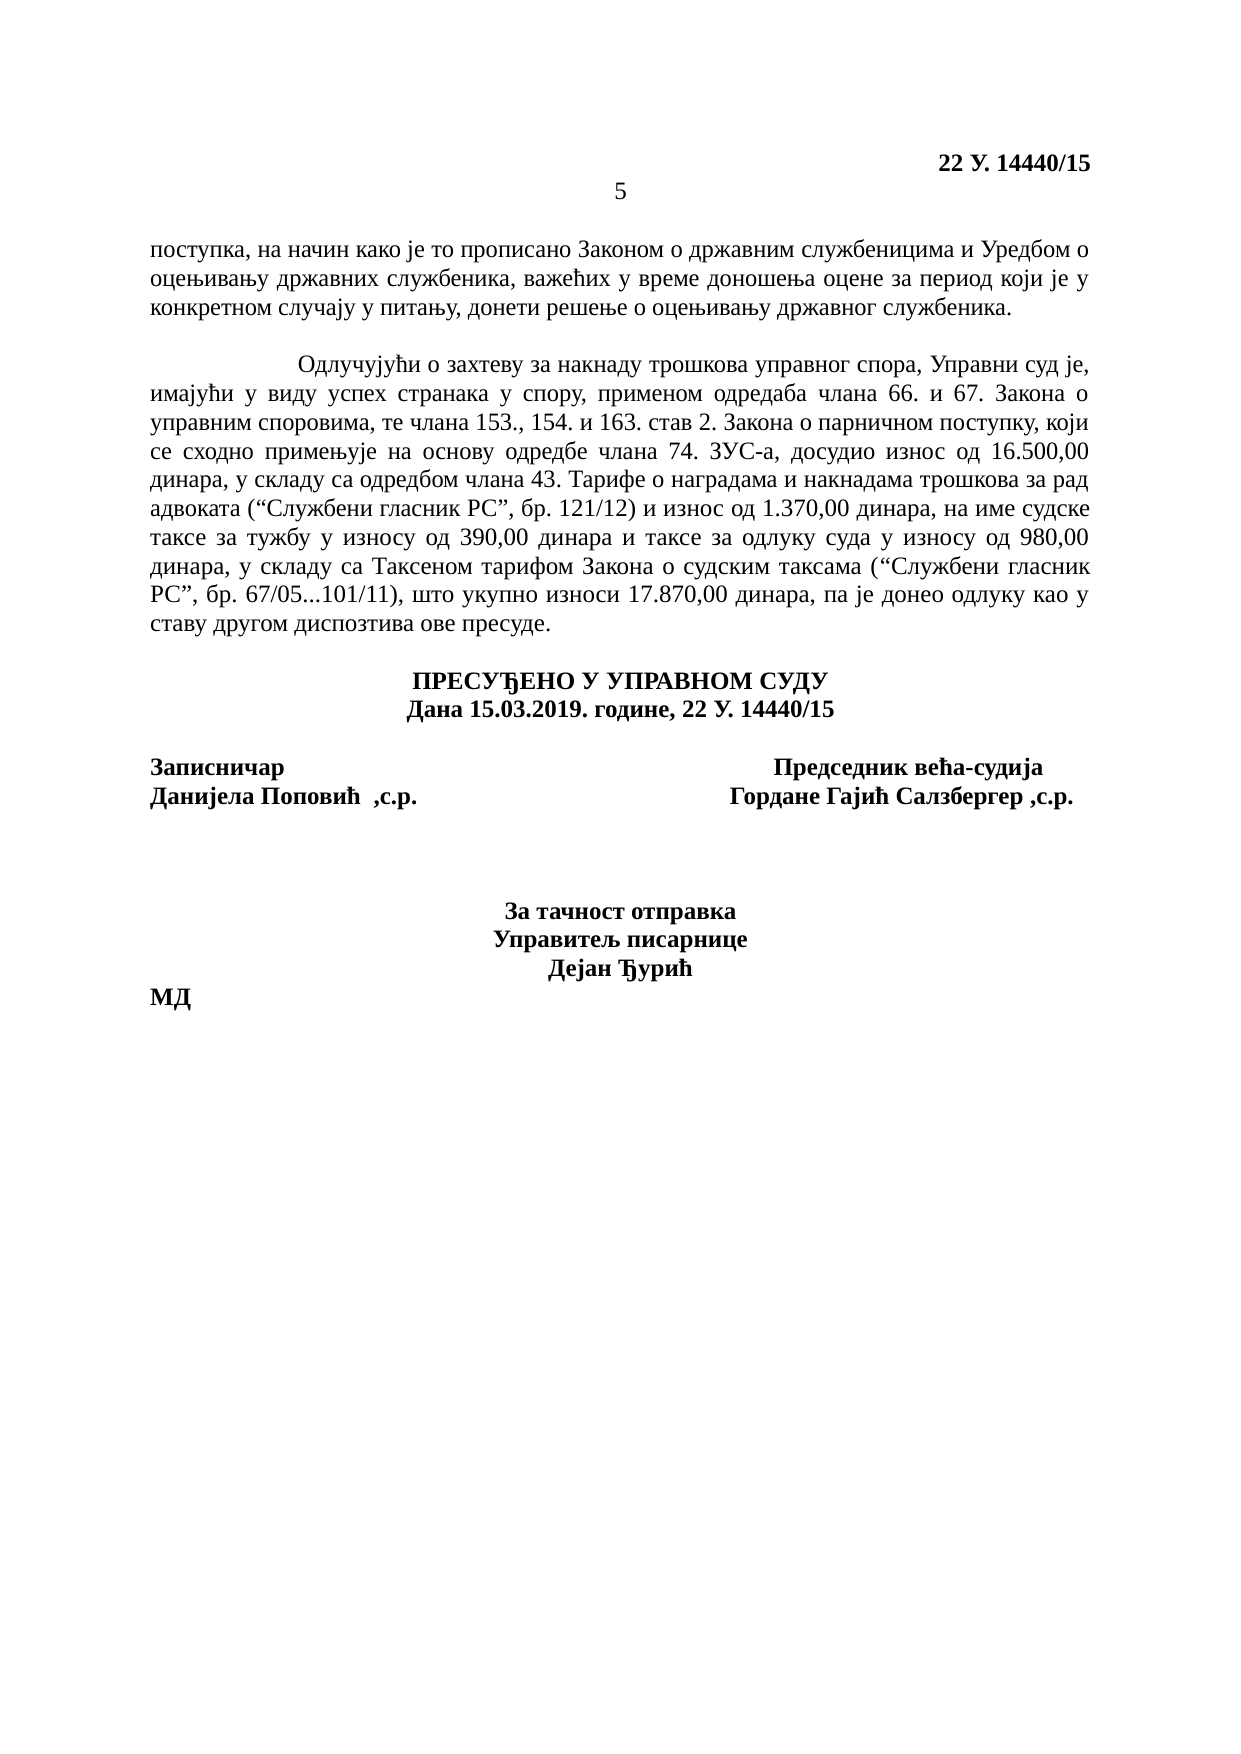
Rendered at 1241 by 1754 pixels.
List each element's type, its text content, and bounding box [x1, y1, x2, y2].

text Данијела Поповић ,с.р. Гордане Гајић Салзбергер ,с.р. [150, 781, 1091, 809]
text За тачност отправка [150, 896, 1091, 924]
text Дана 15.03.2019. године, 22 У. 14440/15 [150, 694, 1091, 723]
text Управитељ писарнице [150, 924, 1091, 953]
text Одлучујући о захтеву за накнаду трошкова управног спора, Управни суд је, имајући у виду успех странака у спору, применом одредаба члана 66. и 67. Закона о управним споровима, те члана 153., 154. и 163. став 2. Закона о парничном поступку, који се сходно примењује на основу одредбе члана 74. ЗУС-а, досудио износ од 16.500,00 динара, у складу са одредбом члана 43. Тарифе о наградама и накнадама трошкова за рад адвоката (“Службени гласник РС”, бр. 121/12) и износ од 1.370,00 динара, на име судске таксе за тужбу у износу од 390,00 динара и таксе за одлуку суда у износу од 980,00 динара, у складу са Таксеном тарифом Закона о судским таксама (“Службени гласник РС”, бр. 67/05...101/11), што укупно износи 17.870,00 динара, па је донео одлуку као у ставу другом диспозтива ове пресуде. [150, 349, 1091, 637]
text МД [150, 982, 1091, 1011]
text поступка, на начин како је то прописано Законом о државним службеницима и Уредбом о оцењивању државних службеника, важећих у време доношења оцене за период који је у конкретном случају у питању, донети решење о оцењивању државног службеника. [150, 234, 1091, 321]
text Дејан Ђурић [150, 953, 1091, 982]
text Записничар Председник већа-судија [150, 752, 1091, 781]
text ПРЕСУЂЕНО У УПРАВНОМ СУДУ [150, 666, 1091, 694]
